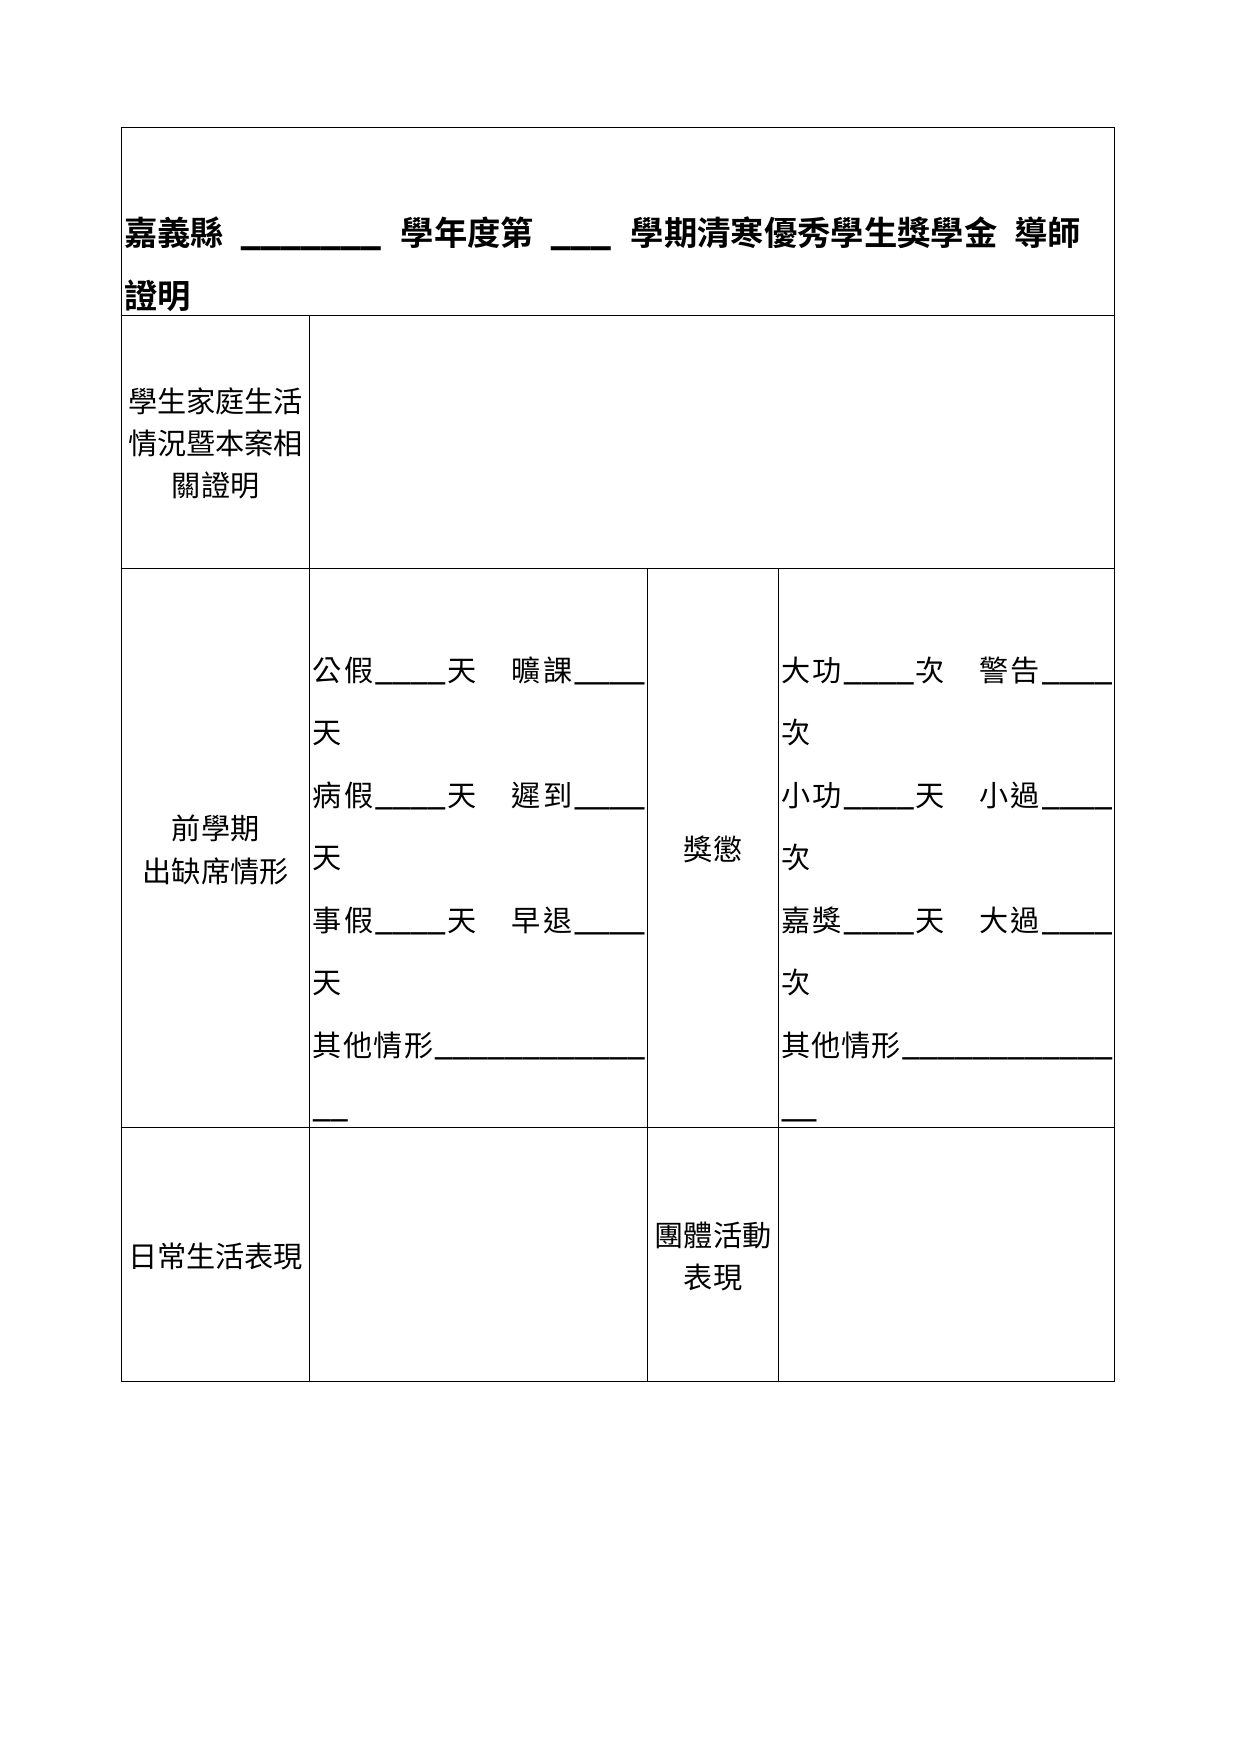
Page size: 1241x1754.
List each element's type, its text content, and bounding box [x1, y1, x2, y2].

table_cell [779, 1128, 1114, 1381]
table_cell 公假____天 曠課____天 病假____天 遲到____天 事假____天 早退____天 其他情形______________ [310, 569, 647, 1127]
table_cell 前學期 出缺席情形 [122, 569, 309, 1127]
table_cell 獎懲 [648, 569, 778, 1127]
table_cell 學生家庭生活情況暨本案相關證明 [122, 316, 309, 568]
table_cell 日常生活表現 [122, 1128, 309, 1381]
table_cell [310, 316, 1114, 568]
table_cell 團體活動表現 [648, 1128, 778, 1381]
table_cell [310, 1128, 647, 1381]
table_cell 大功____次 警告____次 小功____天 小過____次 嘉獎____天 大過____次 其他情形______________ [779, 569, 1114, 1127]
table_header 嘉義縣 _______ 學年度第 ___ 學期清寒優秀學生獎學金 導師證明 [122, 128, 1114, 314]
